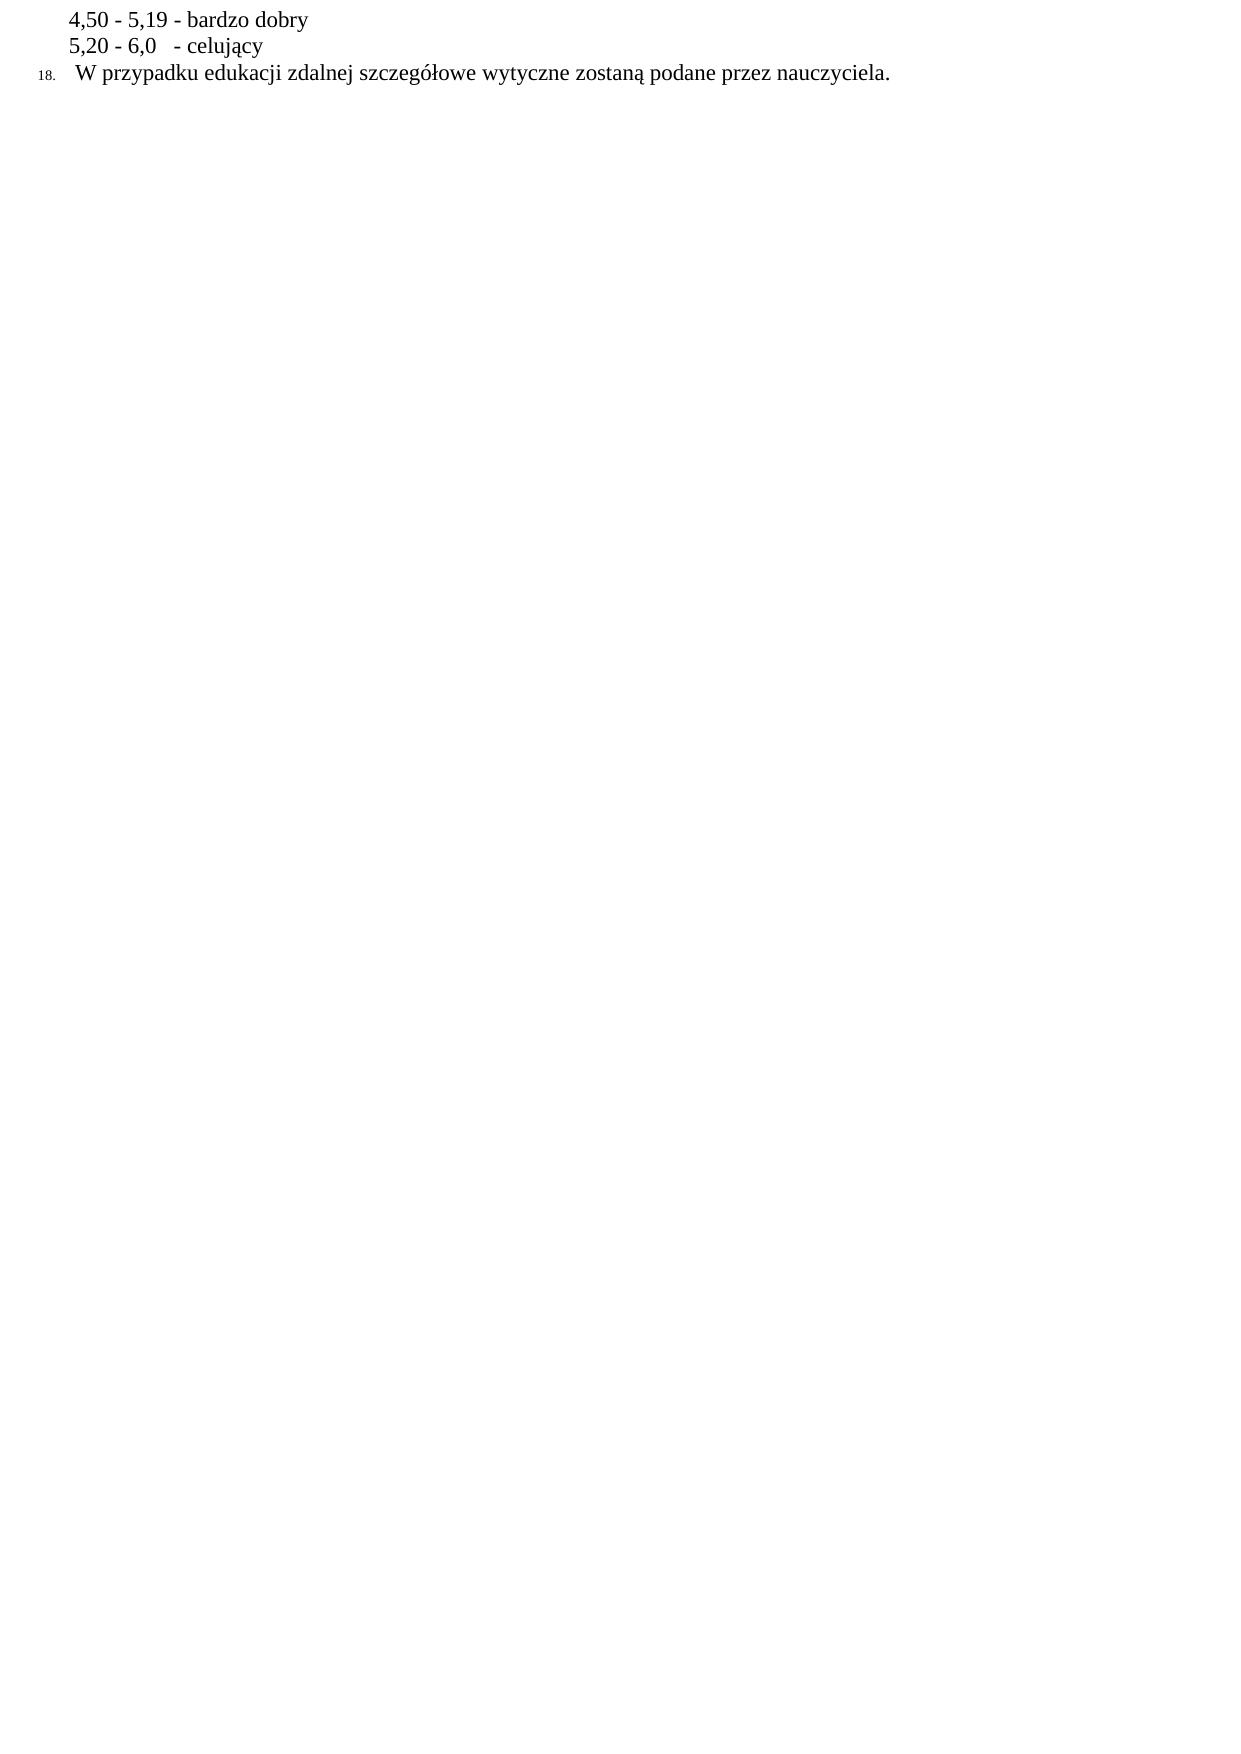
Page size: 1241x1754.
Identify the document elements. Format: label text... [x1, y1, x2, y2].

text 5,20 - 6,0 - celujący [0, 33, 1222, 59]
list W przypadku edukacji zdalnej szczegółowe wytyczne zostaną podane przez nauczyciela. [37, 59, 1222, 85]
text 4,50 - 5,19 - bardzo dobry [0, 6, 1222, 33]
